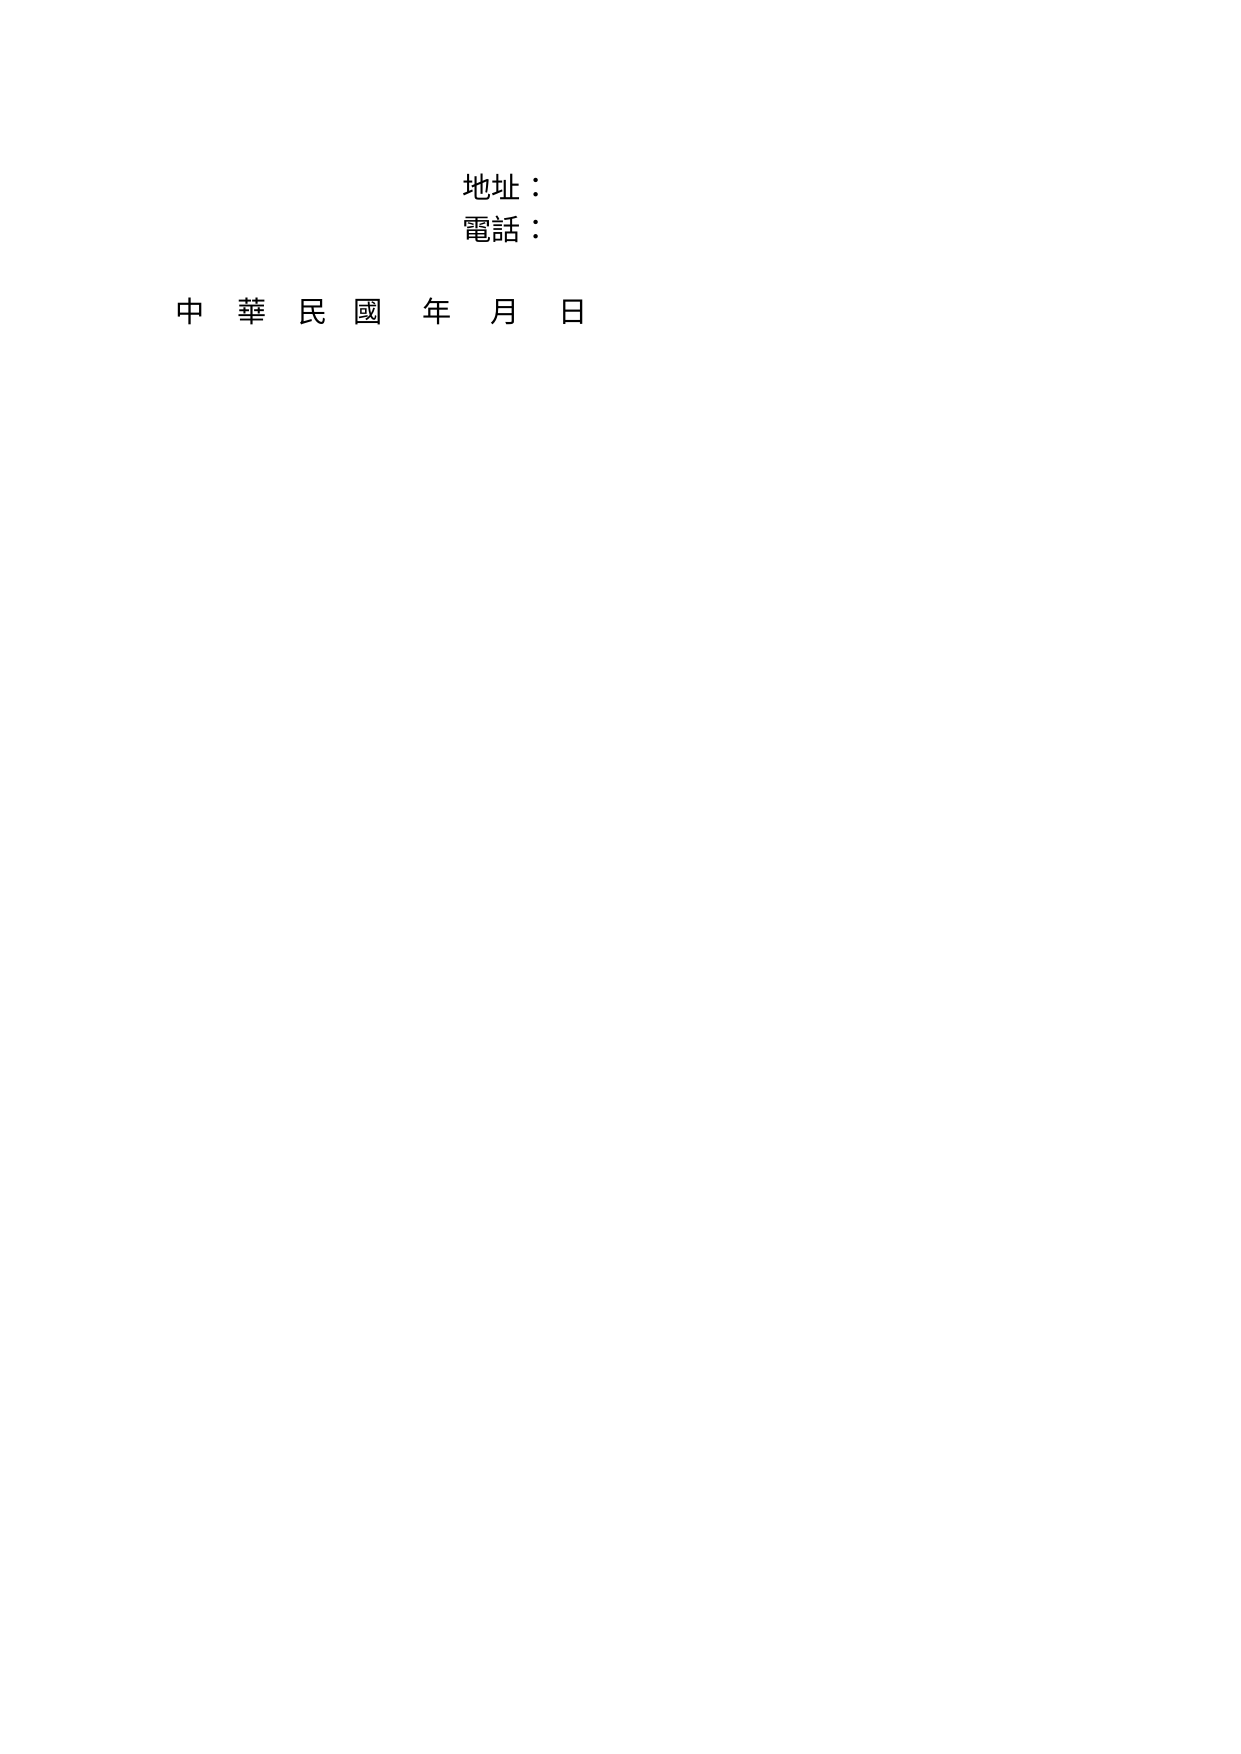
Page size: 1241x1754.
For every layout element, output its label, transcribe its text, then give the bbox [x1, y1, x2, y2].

text 中 華 民 國 年 月 日 [175, 289, 923, 331]
text 地址： [187, 164, 1053, 207]
text 電話： [187, 207, 1053, 249]
